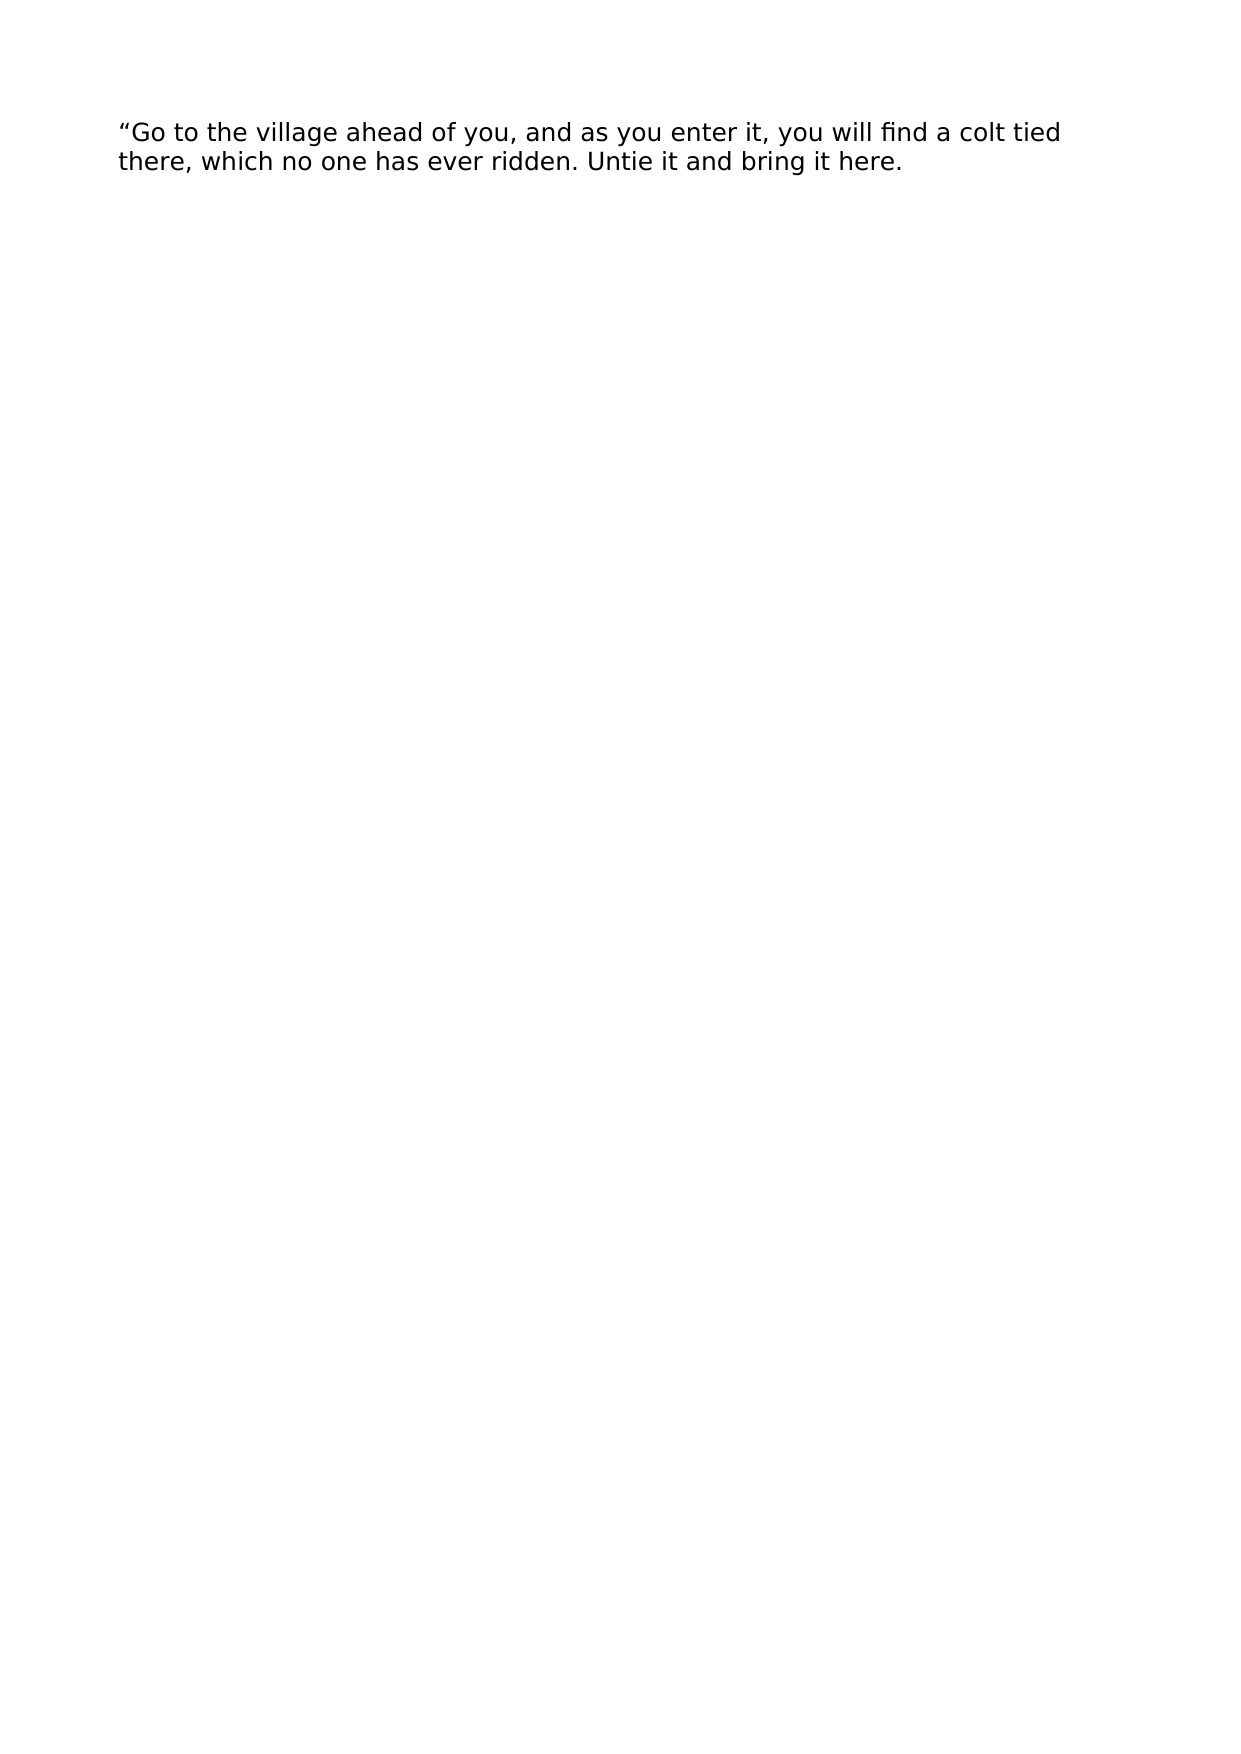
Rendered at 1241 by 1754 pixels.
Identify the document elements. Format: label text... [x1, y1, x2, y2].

text “Go to the village ahead of you, and as you enter it, you will find a colt tied there, which no one has ever ridden. Untie it and bring it here. [118, 118, 1122, 176]
